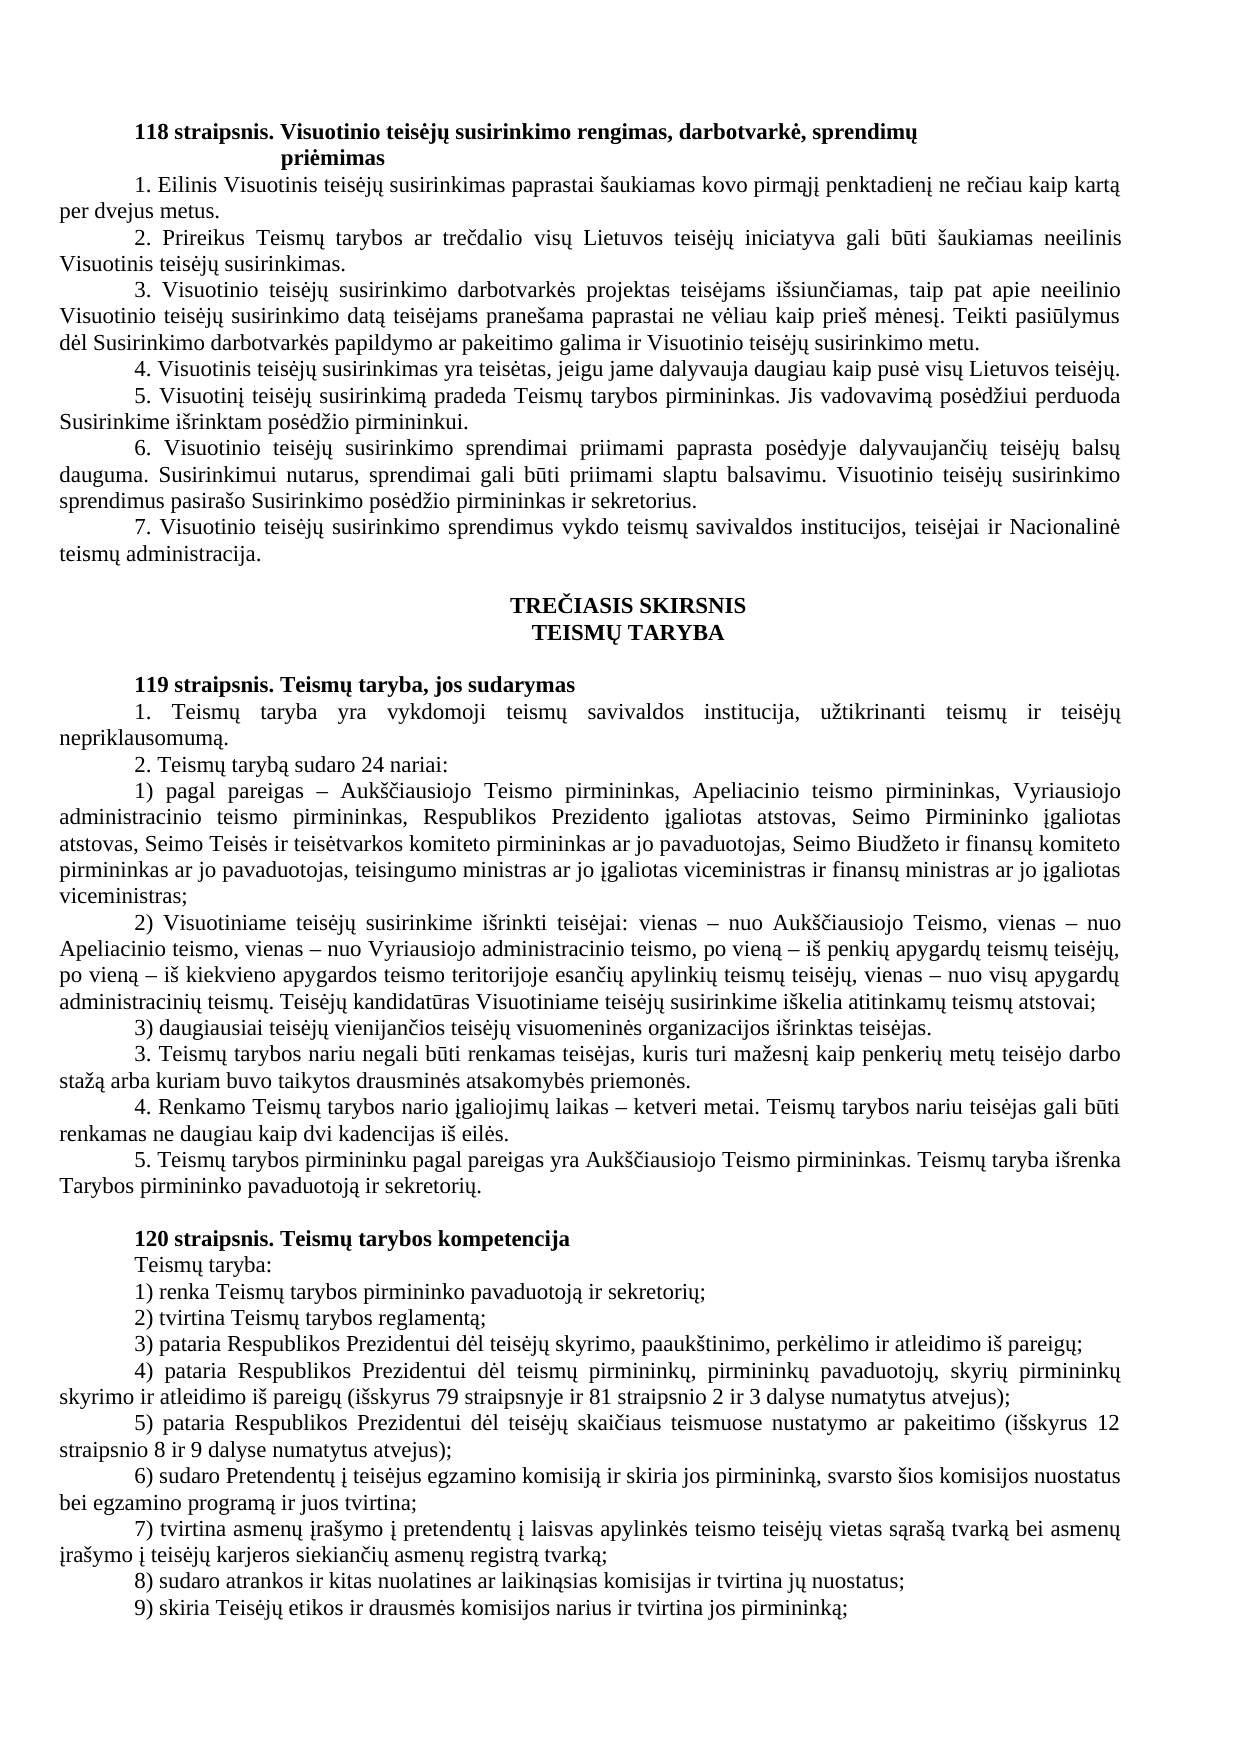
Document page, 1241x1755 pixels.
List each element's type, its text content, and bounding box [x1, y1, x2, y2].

text 3) pataria Respublikos Prezidentui dėl teisėjų skyrimo, paaukštinimo, perkėlimo ir atleidimo iš pareigų; [59, 1330, 1122, 1357]
text TEISMŲ TARYBA [59, 619, 1122, 645]
text 3. Visuotinio teisėjų susirinkimo darbotvarkės projektas teisėjams išsiunčiamas, taip pat apie neeilinio Visuotinio teisėjų susirinkimo datą teisėjams pranešama paprastai ne vėliau kaip prieš mėnesį. Teikti pasiūlymus dėl Susirinkimo darbotvarkės papildymo ar pakeitimo galima ir Visuotinio teisėjų susirinkimo metu. [59, 276, 1122, 355]
text 5. Visuotinį teisėjų susirinkimą pradeda Teismų tarybos pirmininkas. Jis vadovavimą posėdžiui perduoda Susirinkime išrinktam posėdžio pirmininkui. [59, 382, 1122, 434]
text 7. Visuotinio teisėjų susirinkimo sprendimus vykdo teismų savivaldos institucijos, teisėjai ir Nacionalinė teismų administracija. [59, 513, 1122, 566]
text 4) pataria Respublikos Prezidentui dėl teismų pirmininkų, pirmininkų pavaduotojų, skyrių pirmininkų skyrimo ir atleidimo iš pareigų (išskyrus 79 straipsnyje ir 81 straipsnio 2 ir 3 dalyse numatytus atvejus); [59, 1357, 1122, 1409]
text 5. Teismų tarybos pirmininku pagal pareigas yra Aukščiausiojo Teismo pirmininkas. Teismų taryba išrenka Tarybos pirmininko pavaduotoją ir sekretorių. [59, 1146, 1122, 1199]
text 9) skiria Teisėjų etikos ir drausmės komisijos narius ir tvirtina jos pirmininką; [59, 1594, 1122, 1620]
text 3. Teismų tarybos nariu negali būti renkamas teisėjas, kuris turi mažesnį kaip penkerių metų teisėjo darbo stažą arba kuriam buvo taikytos drausminės atsakomybės priemonės. [59, 1041, 1122, 1093]
text TREČIASIS SKIRSNIS [59, 592, 1122, 619]
text 2. Prireikus Teismų tarybos ar trečdalio visų Lietuvos teisėjų iniciatyva gali būti šaukiamas neeilinis Visuotinis teisėjų susirinkimas. [59, 223, 1122, 276]
text 2) Visuotiniame teisėjų susirinkime išrinkti teisėjai: vienas – nuo Aukščiausiojo Teismo, vienas – nuo Apeliacinio teismo, vienas – nuo Vyriausiojo administracinio teismo, po vieną – iš penkių apygardų teismų teisėjų, po vieną – iš kiekvieno apygardos teismo teritorijoje esančių apylinkių teismų teisėjų, vienas – nuo visų apygardų administracinių teismų. Teisėjų kandidatūras Visuotiniame teisėjų susirinkime iškelia atitinkamų teismų atstovai; [59, 909, 1122, 1014]
text 4. Visuotinis teisėjų susirinkimas yra teisėtas, jeigu jame dalyvauja daugiau kaip pusė visų Lietuvos teisėjų. [59, 355, 1122, 382]
text 6) sudaro Pretendentų į teisėjus egzamino komisiją ir skiria jos pirmininką, svarsto šios komisijos nuostatus bei egzamino programą ir juos tvirtina; [59, 1462, 1122, 1515]
text 1. Teismų taryba yra vykdomoji teismų savivaldos institucija, užtikrinanti teismų ir teisėjų nepriklausomumą. [59, 698, 1122, 751]
text priėmimas [281, 144, 1122, 171]
text 1) renka Teismų tarybos pirmininko pavaduotoją ir sekretorių; [59, 1278, 1122, 1304]
text 118 straipsnis. Visuotinio teisėjų susirinkimo rengimas, darbotvarkė, sprendimų [134, 118, 1122, 144]
text 4. Renkamo Teismų tarybos nario įgaliojimų laikas – ketveri metai. Teismų tarybos nariu teisėjas gali būti renkamas ne daugiau kaip dvi kadencijas iš eilės. [59, 1093, 1122, 1146]
text 5) pataria Respublikos Prezidentui dėl teisėjų skaičiaus teismuose nustatymo ar pakeitimo (išskyrus 12 straipsnio 8 ir 9 dalyse numatytus atvejus); [59, 1409, 1122, 1462]
text 120 straipsnis. Teismų tarybos kompetencija [59, 1225, 1122, 1251]
text 1) pagal pareigas – Aukščiausiojo Teismo pirmininkas, Apeliacinio teismo pirmininkas, Vyriausiojo administracinio teismo pirmininkas, Respublikos Prezidento įgaliotas atstovas, Seimo Pirmininko įgaliotas atstovas, Seimo Teisės ir teisėtvarkos komiteto pirmininkas ar jo pavaduotojas, Seimo Biudžeto ir finansų komiteto pirmininkas ar jo pavaduotojas, teisingumo ministras ar jo įgaliotas viceministras ir finansų ministras ar jo įgaliotas viceministras; [59, 777, 1122, 909]
text 6. Visuotinio teisėjų susirinkimo sprendimai priimami paprasta posėdyje dalyvaujančių teisėjų balsų dauguma. Susirinkimui nutarus, sprendimai gali būti priimami slaptu balsavimu. Visuotinio teisėjų susirinkimo sprendimus pasirašo Susirinkimo posėdžio pirmininkas ir sekretorius. [59, 434, 1122, 513]
text Teismų taryba: [59, 1251, 1122, 1278]
text 3) daugiausiai teisėjų vienijančios teisėjų visuomeninės organizacijos išrinktas teisėjas. [59, 1014, 1122, 1041]
text 2. Teismų tarybą sudaro 24 nariai: [59, 751, 1122, 777]
text 7) tvirtina asmenų įrašymo į pretendentų į laisvas apylinkės teismo teisėjų vietas sąrašą tvarką bei asmenų įrašymo į teisėjų karjeros siekiančių asmenų registrą tvarką; [59, 1515, 1122, 1568]
text 2) tvirtina Teismų tarybos reglamentą; [59, 1304, 1122, 1330]
text 8) sudaro atrankos ir kitas nuolatines ar laikinąsias komisijas ir tvirtina jų nuostatus; [59, 1568, 1122, 1594]
text 119 straipsnis. Teismų taryba, jos sudarymas [59, 672, 1122, 698]
text 1. Eilinis Visuotinis teisėjų susirinkimas paprastai šaukiamas kovo pirmąjį penktadienį ne rečiau kaip kartą per dvejus metus. [59, 171, 1122, 223]
